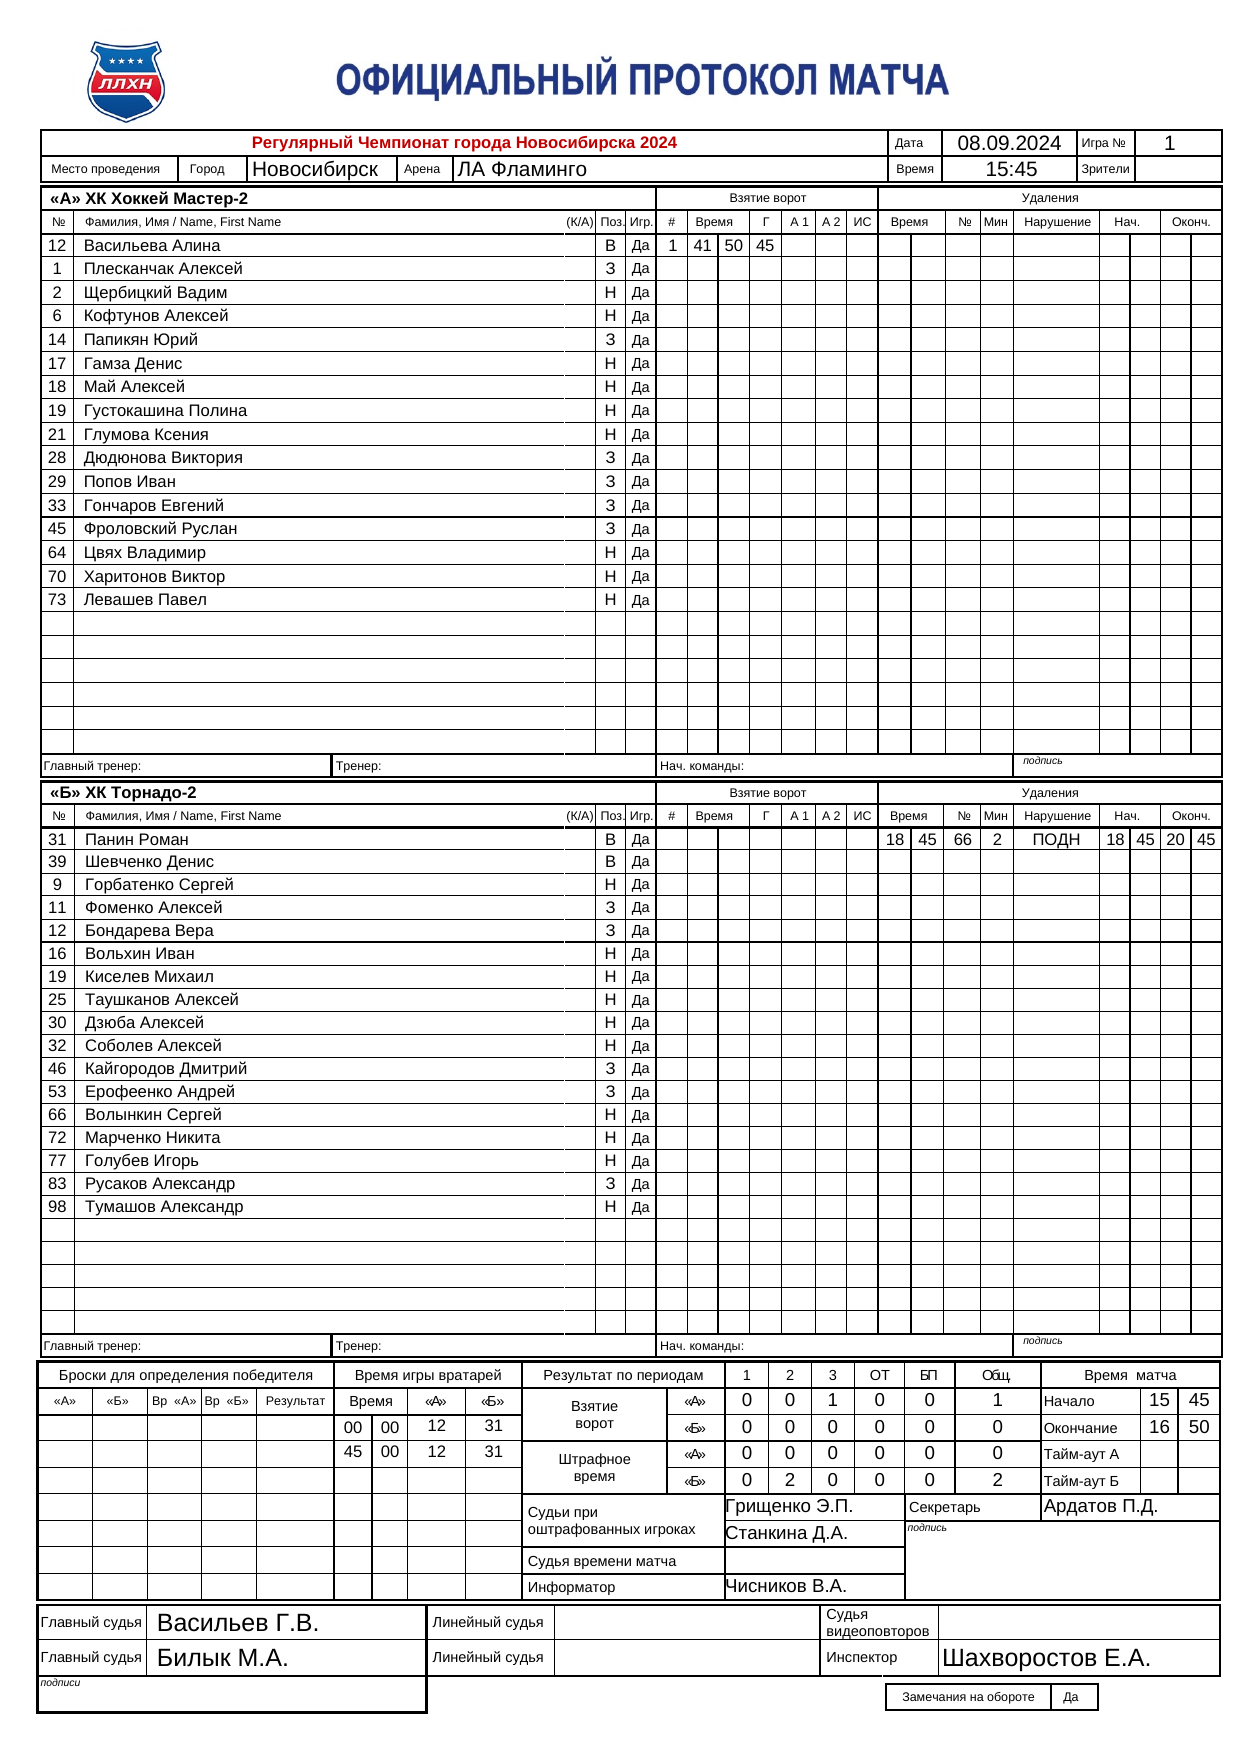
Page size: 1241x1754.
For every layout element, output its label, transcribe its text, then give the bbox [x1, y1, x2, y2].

table_cell Н [596, 352, 625, 374]
table_cell [782, 1311, 815, 1333]
table_cell [1192, 376, 1221, 398]
table_cell [912, 1058, 943, 1079]
table_cell Тайм-аут А [1042, 1441, 1140, 1467]
table_cell [816, 235, 846, 256]
table_cell [847, 376, 877, 398]
table_cell [1192, 1104, 1221, 1126]
table_cell [626, 730, 655, 753]
table_cell [1014, 565, 1099, 587]
table_cell [719, 423, 749, 445]
table_cell [912, 1288, 943, 1310]
table_cell [565, 1127, 595, 1149]
table_cell [719, 305, 749, 327]
table_cell [373, 1468, 407, 1493]
table_cell [879, 399, 910, 422]
table_cell [42, 1242, 74, 1264]
table_cell [626, 1242, 655, 1264]
table_cell ЛА Фламинго [454, 157, 887, 181]
table_cell [816, 257, 846, 280]
table_cell Панин Роман [75, 829, 564, 849]
table_cell [1192, 1081, 1221, 1103]
table_cell 00 [335, 1416, 371, 1440]
table_cell 0 [726, 1415, 768, 1440]
table_cell 0 [855, 1442, 904, 1467]
table_cell Да [626, 966, 655, 987]
table_cell [750, 470, 781, 493]
table_cell [879, 281, 910, 303]
table_cell [1192, 1127, 1221, 1149]
table_cell [912, 896, 943, 918]
table_cell [1192, 612, 1221, 634]
table_cell [750, 636, 781, 658]
table_cell [912, 352, 945, 374]
table_cell [1100, 1265, 1129, 1287]
table_cell [1100, 1012, 1129, 1033]
table_cell [74, 730, 564, 753]
table_cell [1131, 235, 1160, 256]
table_cell [719, 1104, 749, 1126]
table_cell 66 [944, 829, 980, 849]
table_cell [750, 1058, 781, 1079]
table_cell Да [626, 470, 655, 493]
table_cell [1192, 1058, 1221, 1079]
table_cell [1131, 1104, 1160, 1126]
table_cell [1131, 636, 1160, 658]
table_cell [946, 305, 980, 327]
table_cell [657, 494, 687, 516]
table_cell [1131, 494, 1160, 516]
table_cell [1100, 1127, 1129, 1149]
table_cell [879, 1035, 910, 1057]
table_cell [1161, 257, 1190, 280]
table_cell [816, 850, 846, 872]
table_cell [1179, 1468, 1219, 1493]
table_cell Н [596, 399, 625, 422]
table_cell Русаков Александр [75, 1173, 564, 1195]
table_cell Ерофеенко Андрей [75, 1081, 564, 1103]
table_cell [847, 423, 877, 445]
table_cell Да [626, 423, 655, 445]
table_cell [912, 659, 945, 682]
table_cell 30 [42, 1012, 74, 1033]
table_cell [688, 541, 717, 564]
table_cell [719, 1058, 749, 1079]
table_header Да [1052, 1685, 1097, 1709]
table_cell [879, 920, 910, 941]
table_cell [688, 1219, 717, 1241]
table_cell [466, 1494, 521, 1520]
picture [5, 28, 1179, 129]
table_cell [750, 281, 781, 303]
table_cell [782, 943, 815, 964]
table_cell [257, 1494, 333, 1520]
table_cell [816, 565, 846, 587]
table_cell [944, 1150, 980, 1172]
table_cell [596, 707, 625, 729]
table_header Взятие ворот [657, 188, 877, 209]
table_cell [981, 1196, 1013, 1218]
table_cell [782, 920, 815, 941]
table_cell 19 [42, 399, 73, 422]
table_cell А 1 [782, 211, 815, 233]
table_cell 29 [42, 470, 73, 493]
table_cell [1100, 541, 1129, 564]
table_cell [1161, 423, 1190, 445]
table_cell [750, 1081, 781, 1103]
table_cell 0 [905, 1389, 954, 1413]
table_cell [782, 1173, 815, 1195]
table_cell Поз. [596, 805, 625, 826]
table_cell 45 [750, 235, 781, 256]
table_cell [466, 1547, 521, 1573]
table_cell [1100, 1173, 1129, 1195]
table_cell [719, 896, 749, 918]
table_cell [946, 659, 980, 682]
table_cell ИС [847, 211, 877, 233]
table_cell [1014, 966, 1099, 987]
table_cell [1192, 470, 1221, 493]
table_cell [657, 1265, 687, 1287]
table_cell 0 [905, 1415, 954, 1440]
table_cell Да [626, 305, 655, 327]
table_cell Да [626, 376, 655, 398]
table_cell [688, 1311, 717, 1333]
table_cell 31 [42, 829, 74, 849]
table_cell [719, 328, 749, 351]
table_cell 25 [42, 989, 74, 1011]
table_cell [688, 612, 717, 634]
table_cell [1100, 612, 1129, 634]
table_cell [688, 305, 717, 327]
table_cell [688, 281, 717, 303]
table_cell [750, 1288, 781, 1310]
table_cell З [596, 1081, 625, 1103]
table_cell [912, 966, 943, 987]
table_cell [816, 518, 846, 540]
table_cell [565, 1012, 595, 1033]
table_cell [93, 1574, 147, 1599]
table_cell [657, 612, 687, 634]
table_cell [1131, 399, 1160, 422]
table_cell [1100, 257, 1129, 280]
table_cell [1100, 565, 1129, 587]
table_cell Мин [981, 211, 1013, 233]
table_cell 1 [956, 1389, 1040, 1413]
table_cell [879, 896, 910, 918]
table_cell [944, 1265, 980, 1287]
table_cell [657, 966, 687, 987]
table_cell [816, 1265, 846, 1287]
table_cell [879, 659, 910, 682]
table_cell [202, 1441, 256, 1467]
table_cell [565, 541, 595, 564]
table_cell [1192, 1150, 1221, 1172]
table_cell [1131, 730, 1160, 753]
table_cell [750, 850, 781, 872]
table_cell [719, 376, 749, 398]
table_cell [657, 1219, 687, 1241]
table_cell [750, 1265, 781, 1287]
table_cell [1192, 328, 1221, 351]
table_cell [1192, 305, 1221, 327]
table_cell [688, 874, 717, 895]
table_cell [726, 1548, 904, 1573]
table_cell [1014, 399, 1099, 422]
table_cell [750, 612, 781, 634]
table_cell [596, 1265, 625, 1287]
table_cell [782, 1150, 815, 1172]
table_cell [847, 588, 877, 611]
table_cell [1131, 446, 1160, 469]
table_header Результат по периодам [523, 1363, 724, 1387]
table_cell [1192, 1196, 1221, 1218]
table_cell [1161, 612, 1190, 634]
table_cell [565, 470, 595, 493]
table_cell [719, 565, 749, 587]
table_cell Да [626, 352, 655, 374]
table_cell [981, 1288, 1013, 1310]
table_cell [719, 470, 749, 493]
table_cell [1192, 446, 1221, 469]
table_cell [981, 1127, 1013, 1149]
table_cell [657, 1150, 687, 1172]
table_cell [42, 683, 73, 706]
table_cell [981, 494, 1013, 516]
table_cell [879, 423, 910, 445]
table_header Дата [889, 131, 941, 155]
table_cell Линейный судья [428, 1640, 554, 1675]
table_cell [944, 1035, 980, 1057]
table_cell Н [596, 1104, 625, 1126]
table_cell [847, 1173, 877, 1195]
table_cell [657, 659, 687, 682]
table_cell [750, 1012, 781, 1033]
table_cell Ардатов П.Д. [1042, 1495, 1219, 1520]
table_cell Тумашов Александр [75, 1196, 564, 1218]
table_cell [688, 399, 717, 422]
table_cell [565, 850, 595, 872]
table_cell [202, 1521, 256, 1546]
table_cell З [596, 470, 625, 493]
table_cell [750, 565, 781, 587]
table_cell [816, 1173, 846, 1195]
table_cell [688, 376, 717, 398]
table_cell [565, 896, 595, 918]
table_cell [981, 943, 1013, 964]
table_cell [981, 659, 1013, 682]
table_cell [1192, 989, 1221, 1011]
table_cell [782, 989, 815, 1011]
table_cell [1014, 446, 1099, 469]
table_cell Шахворостов Е.А. [939, 1640, 1219, 1675]
table_cell [1192, 683, 1221, 706]
table_cell [946, 235, 980, 256]
table_cell 0 [726, 1468, 768, 1493]
table_cell [1131, 1173, 1160, 1195]
table_cell Густокашина Полина [74, 399, 564, 422]
table_cell «А» [668, 1389, 724, 1413]
table_cell Фоменко Алексей [75, 896, 564, 918]
table_cell [946, 588, 980, 611]
table_cell № [944, 805, 980, 826]
table_cell Левашев Павел [74, 588, 564, 611]
table_cell Таушканов Алексей [75, 989, 564, 1011]
table_cell [719, 850, 749, 872]
table_cell [719, 829, 749, 849]
table_cell [1100, 518, 1129, 540]
table_cell [466, 1574, 521, 1599]
table_cell [719, 966, 749, 987]
table_cell В [596, 850, 625, 872]
table_cell 12 [42, 235, 73, 256]
table_cell Главный судья [39, 1606, 146, 1639]
table_cell [1014, 352, 1099, 374]
table_cell [944, 1196, 980, 1218]
table_header Взятие ворот [657, 783, 877, 803]
table_cell [1141, 1441, 1177, 1467]
table_cell [565, 1150, 595, 1172]
table_cell [946, 612, 980, 634]
table_cell [1014, 1219, 1099, 1241]
table_cell [944, 1104, 980, 1126]
table_cell Чисников В.А. [726, 1575, 904, 1599]
table_cell Время [879, 211, 945, 233]
table_cell Да [626, 829, 655, 849]
table_cell [1161, 920, 1190, 941]
table_cell [657, 707, 687, 729]
table_cell Главный судья [39, 1640, 146, 1675]
table_cell [1161, 235, 1190, 256]
table_cell [981, 1035, 1013, 1057]
table_cell [1014, 518, 1099, 540]
table_cell [1100, 1035, 1129, 1057]
table_cell 70 [42, 565, 73, 587]
table_header Броски для определения победителя [39, 1363, 333, 1387]
table_cell Фроловский Руслан [74, 518, 564, 540]
table_cell З [596, 494, 625, 516]
table_cell Киселев Михаил [75, 966, 564, 987]
table_cell [912, 1265, 943, 1287]
table_cell Начало [1042, 1389, 1140, 1413]
table_cell [944, 1058, 980, 1079]
table_cell [1161, 730, 1190, 753]
table_cell [816, 707, 846, 729]
table_cell Н [596, 1150, 625, 1172]
table_cell [1014, 659, 1099, 682]
table_cell Тренер: [333, 1335, 655, 1356]
table_cell [626, 659, 655, 682]
table_cell [42, 636, 73, 658]
table_cell [1192, 1265, 1221, 1287]
table_cell [39, 1574, 92, 1599]
table_cell [1192, 707, 1221, 729]
table_header «А» ХК Хоккей Мастер-2 [42, 188, 655, 209]
table_cell 45 [1192, 829, 1221, 849]
table_cell [565, 989, 595, 1011]
table_cell [879, 470, 910, 493]
table_cell [719, 1035, 749, 1057]
table_cell [816, 1219, 846, 1241]
table_cell [879, 328, 910, 351]
table_cell Папикян Юрий [74, 328, 564, 351]
table_cell [719, 1081, 749, 1103]
table_cell Май Алексей [74, 376, 564, 398]
table_cell [750, 541, 781, 564]
table_cell [1131, 1219, 1160, 1241]
table_cell [688, 896, 717, 918]
table_cell 46 [42, 1058, 74, 1079]
table_cell 45 [335, 1441, 371, 1467]
table_cell Цвях Владимир [74, 541, 564, 564]
table_cell [719, 588, 749, 611]
table_cell Васильева Алина [74, 235, 564, 256]
table_cell Кайгородов Дмитрий [75, 1058, 564, 1079]
table_cell [1161, 966, 1190, 987]
table_cell [912, 446, 945, 469]
table_cell [1192, 850, 1221, 872]
table_cell [565, 352, 595, 374]
table_cell Н [596, 281, 625, 303]
table_cell [879, 376, 910, 398]
table_cell [816, 896, 846, 918]
table_cell [93, 1441, 147, 1467]
table_cell [816, 612, 846, 634]
table_cell [912, 730, 945, 753]
table_cell [816, 1104, 846, 1126]
table_cell [847, 305, 877, 327]
table_cell Н [596, 541, 625, 564]
table_cell 33 [42, 494, 73, 516]
table_header 1 [1136, 131, 1221, 155]
table_cell З [596, 1058, 625, 1079]
table_cell [912, 943, 943, 964]
table_cell [981, 636, 1013, 658]
table_cell [565, 1196, 595, 1218]
table_cell [944, 1081, 980, 1103]
table_header БП [905, 1363, 954, 1387]
table_cell [946, 399, 980, 422]
table_cell Главный тренер: [42, 755, 330, 776]
table_cell [847, 707, 877, 729]
table_cell [879, 1127, 910, 1149]
table_cell [912, 541, 945, 564]
table_cell [946, 683, 980, 706]
table_cell [1131, 896, 1160, 918]
table_cell [816, 636, 846, 658]
table_cell Результат [257, 1389, 333, 1413]
table_cell 45 [912, 829, 943, 849]
table_cell 45 [1179, 1389, 1219, 1413]
table_cell [565, 1288, 595, 1310]
table_cell [1192, 1035, 1221, 1057]
table_cell [257, 1521, 333, 1546]
table_cell [657, 305, 687, 327]
table_cell [1192, 1219, 1221, 1241]
table_cell [847, 636, 877, 658]
table_cell Щербицкий Вадим [74, 281, 564, 303]
table_cell [981, 1311, 1013, 1333]
table_cell [847, 565, 877, 587]
table_header Время матча [1042, 1363, 1219, 1387]
table_cell 0 [855, 1389, 904, 1413]
table_cell Да [626, 1012, 655, 1033]
table_cell 83 [42, 1173, 74, 1195]
table_cell [981, 1242, 1013, 1264]
table_cell Игр. [626, 805, 655, 826]
table_cell [719, 707, 749, 729]
table_cell [981, 683, 1013, 706]
table_cell [1100, 423, 1129, 445]
table_cell [1192, 636, 1221, 658]
table_cell [596, 683, 625, 706]
table_cell [847, 896, 877, 918]
table_cell [879, 494, 910, 516]
table_cell З [596, 518, 625, 540]
table_cell [912, 1219, 943, 1241]
table_cell Гамза Денис [74, 352, 564, 374]
table_cell 1 [42, 257, 73, 280]
table_cell [912, 565, 945, 587]
table_cell Поз. [596, 211, 625, 233]
table_cell [719, 257, 749, 280]
table_cell [1161, 1219, 1190, 1241]
table_cell [1014, 1196, 1099, 1218]
table_cell [688, 1035, 717, 1057]
table_cell Оконч. [1161, 805, 1221, 826]
table_cell [148, 1441, 201, 1467]
table_cell [981, 399, 1013, 422]
table_header Игра № [1078, 131, 1134, 155]
table_cell [1014, 1242, 1099, 1264]
table_cell 1 [812, 1389, 854, 1413]
table_cell [565, 1104, 595, 1126]
table_cell А 2 [816, 211, 846, 233]
table_cell [816, 1311, 846, 1333]
table_cell [1192, 423, 1221, 445]
table_cell [750, 966, 781, 987]
table_cell [1100, 399, 1129, 422]
table_cell [946, 376, 980, 398]
table_cell [408, 1574, 465, 1599]
table_cell [816, 1081, 846, 1103]
table_cell [688, 257, 717, 280]
table_cell [981, 989, 1013, 1011]
table_cell [719, 659, 749, 682]
table_cell [912, 612, 945, 634]
table_cell Шевченко Денис [75, 850, 564, 872]
table_cell [1014, 1127, 1099, 1149]
table_cell [657, 1173, 687, 1195]
table_cell [1100, 966, 1129, 987]
table_cell Да [626, 399, 655, 422]
table_cell [912, 494, 945, 516]
table_cell [596, 659, 625, 682]
table_cell [719, 1150, 749, 1172]
table_cell [565, 1058, 595, 1079]
table_cell [912, 683, 945, 706]
table_cell [981, 896, 1013, 918]
table_cell [148, 1494, 201, 1520]
table_cell [657, 1288, 687, 1310]
table_cell [1161, 1035, 1190, 1057]
table_cell [1014, 683, 1099, 706]
table_cell 0 [855, 1468, 904, 1493]
table_cell Да [626, 1150, 655, 1172]
table_cell [750, 1127, 781, 1149]
table_cell 39 [42, 850, 74, 872]
table_cell [1014, 305, 1099, 327]
table_cell [42, 1265, 74, 1287]
table_cell [42, 730, 73, 753]
table_cell [1192, 518, 1221, 540]
table_cell [657, 518, 687, 540]
table_cell [1014, 1012, 1099, 1033]
table_cell Г [750, 211, 781, 233]
table_cell [688, 966, 717, 987]
table_cell [847, 470, 877, 493]
table_cell [596, 636, 625, 658]
table_cell [847, 1311, 877, 1333]
table_cell Судья времени матча [523, 1548, 724, 1573]
table_cell 18 [1100, 829, 1129, 849]
table_cell [1161, 518, 1190, 540]
table_cell [688, 1150, 717, 1172]
table_cell [847, 518, 877, 540]
table_cell [688, 1196, 717, 1218]
table_cell [847, 829, 877, 849]
table_cell 50 [719, 235, 749, 256]
table_cell [782, 1012, 815, 1033]
table_cell [879, 1058, 910, 1079]
table_cell подписи [39, 1677, 425, 1711]
table_cell [719, 399, 749, 422]
table_cell [657, 1081, 687, 1103]
table_cell [912, 470, 945, 493]
table_cell [1131, 1012, 1160, 1033]
table_cell [1192, 281, 1221, 303]
table_cell [879, 1104, 910, 1126]
table_cell [879, 707, 910, 729]
table_cell [657, 352, 687, 374]
table_cell 00 [373, 1416, 407, 1440]
table_cell [879, 989, 910, 1011]
table_cell [879, 1265, 910, 1287]
table_cell 16 [42, 943, 74, 964]
table_cell [946, 636, 980, 658]
table_cell Инспектор [821, 1640, 938, 1675]
table_cell Нач. [1100, 805, 1160, 826]
table_cell [1100, 989, 1129, 1011]
table_cell [202, 1468, 256, 1493]
table_cell [466, 1521, 521, 1546]
table_cell «Б» [93, 1389, 147, 1413]
table_cell [657, 1035, 687, 1057]
table_cell [565, 328, 595, 351]
table_cell 0 [769, 1442, 811, 1467]
table_cell [1161, 1242, 1190, 1264]
table_cell [782, 659, 815, 682]
table_cell 16 [1141, 1415, 1177, 1440]
table_cell [847, 1058, 877, 1079]
table_cell [1131, 943, 1160, 964]
table_cell [782, 494, 815, 516]
table_cell Взятие ворот [523, 1389, 666, 1440]
table_cell [657, 1242, 687, 1264]
table_cell [626, 707, 655, 729]
table_cell Да [626, 1081, 655, 1103]
table_cell Н [596, 376, 625, 398]
table_cell [944, 874, 980, 895]
table_cell [373, 1547, 407, 1573]
table_cell [1131, 612, 1160, 634]
table_cell [688, 1288, 717, 1310]
table_cell [1161, 943, 1190, 964]
table_cell [148, 1416, 201, 1440]
table_cell [981, 518, 1013, 540]
table_cell [1161, 399, 1190, 422]
table_cell [1100, 305, 1129, 327]
table_cell 12 [42, 920, 74, 941]
table_cell [75, 1311, 564, 1333]
table_cell [1161, 305, 1190, 327]
table_cell [847, 730, 877, 753]
table_cell [847, 1012, 877, 1033]
table_cell [912, 1012, 943, 1033]
table_cell [39, 1494, 92, 1520]
table_cell [335, 1574, 371, 1599]
table_cell [816, 966, 846, 987]
table_cell [879, 1219, 910, 1241]
table_cell [148, 1521, 201, 1546]
table_cell (К/А) [565, 805, 595, 826]
table_cell [719, 943, 749, 964]
table_cell [657, 565, 687, 587]
table_cell [688, 920, 717, 941]
table_cell [782, 518, 815, 540]
table_cell [782, 328, 815, 351]
table_cell [879, 305, 910, 327]
table_cell [1192, 494, 1221, 516]
table_cell [750, 305, 781, 327]
table_cell [74, 683, 564, 706]
table_cell Васильев Г.В. [147, 1606, 425, 1639]
table_cell [1131, 588, 1160, 611]
table_cell [565, 235, 595, 256]
table_cell [750, 399, 781, 422]
table_cell [912, 588, 945, 611]
table_cell 1 [657, 235, 687, 256]
table_cell [719, 1196, 749, 1218]
table_cell [74, 707, 564, 729]
table_cell [912, 1081, 943, 1103]
table_cell [1100, 636, 1129, 658]
table_cell [1100, 850, 1129, 872]
table_cell [257, 1468, 333, 1493]
table_cell [596, 612, 625, 634]
table_cell 15 [1141, 1389, 1177, 1413]
table_cell Вр «Б» [202, 1389, 256, 1413]
table_cell [946, 257, 980, 280]
table_cell [981, 707, 1013, 729]
table_cell Дюдюнова Виктория [74, 446, 564, 469]
table_cell [148, 1468, 201, 1493]
table_cell 14 [42, 328, 73, 351]
table_cell Да [626, 1173, 655, 1195]
table_cell [879, 1081, 910, 1103]
table_cell [565, 1081, 595, 1103]
table_cell [879, 1242, 910, 1264]
table_cell [816, 376, 846, 398]
table_cell Да [626, 518, 655, 540]
table_cell [1161, 352, 1190, 374]
table_cell [688, 1058, 717, 1079]
table_cell [944, 1242, 980, 1264]
table_cell Время [889, 157, 941, 181]
table_cell [408, 1547, 465, 1573]
table_cell Мин [981, 805, 1013, 826]
table_cell [1014, 612, 1099, 634]
table_cell [1100, 235, 1129, 256]
table_cell [626, 1219, 655, 1241]
table_cell [75, 1265, 564, 1287]
table_cell Соболев Алексей [75, 1035, 564, 1057]
table_cell [565, 829, 595, 849]
table_cell [688, 588, 717, 611]
table_cell Информатор [523, 1575, 724, 1599]
table_cell [912, 1196, 943, 1218]
table_cell [257, 1574, 333, 1599]
table_cell [1100, 1311, 1129, 1333]
table_cell [657, 1104, 687, 1126]
table_cell Н [596, 1012, 625, 1033]
table_cell 77 [42, 1150, 74, 1172]
table_cell [782, 541, 815, 564]
table_cell [1131, 376, 1160, 398]
table_cell [782, 376, 815, 398]
table_cell [879, 235, 910, 256]
table_cell [847, 494, 877, 516]
table_cell [946, 707, 980, 729]
table_cell 0 [956, 1442, 1040, 1467]
table_cell [626, 612, 655, 634]
table_cell [1161, 1127, 1190, 1149]
table_cell [912, 1127, 943, 1149]
table_cell [565, 966, 595, 987]
table_cell [912, 257, 945, 280]
table_cell # [657, 805, 687, 826]
table_cell А 1 [782, 805, 815, 826]
table_cell Фамилия, Имя / Name, First Name [74, 211, 565, 233]
table_header 2 [769, 1363, 811, 1387]
table_cell [847, 943, 877, 964]
table_cell Вр «А» [148, 1389, 201, 1413]
table_cell [657, 470, 687, 493]
table_cell [719, 1242, 749, 1264]
table_cell [1192, 1311, 1221, 1333]
table_cell [1131, 874, 1160, 895]
table_cell [565, 281, 595, 303]
table_cell [981, 588, 1013, 611]
table_cell [1014, 494, 1099, 516]
table_cell Н [596, 943, 625, 964]
table_cell [782, 1035, 815, 1057]
table_cell «А» [668, 1442, 724, 1467]
table_cell Н [596, 423, 625, 445]
table_cell [1179, 1441, 1219, 1467]
table_cell Г [750, 805, 781, 826]
table_cell [688, 352, 717, 374]
table_cell В [596, 235, 625, 256]
table_cell [1014, 257, 1099, 280]
table_cell [944, 1173, 980, 1195]
table_cell [657, 1196, 687, 1218]
table_cell Да [626, 565, 655, 587]
table_cell [981, 1012, 1013, 1033]
table_cell подпись [1014, 755, 1221, 776]
table_cell [1161, 541, 1190, 564]
table_cell [565, 1311, 595, 1333]
table_cell [1161, 1150, 1190, 1172]
table_cell [912, 281, 945, 303]
table_cell [1014, 281, 1099, 303]
table_cell [1161, 636, 1190, 658]
table_cell Плесканчак Алексей [74, 257, 564, 280]
table_cell [879, 541, 910, 564]
table_cell Н [596, 989, 625, 1011]
table_cell [1192, 399, 1221, 422]
table_cell [847, 281, 877, 303]
table_cell [879, 1012, 910, 1033]
table_cell [879, 565, 910, 587]
table_cell Фамилия, Имя / Name, First Name [75, 805, 565, 826]
table_cell [946, 281, 980, 303]
table_cell [1100, 920, 1129, 941]
table_cell 18 [42, 376, 73, 398]
table_cell [1131, 1127, 1160, 1149]
table_cell [1131, 1035, 1160, 1057]
table_cell [1131, 989, 1160, 1011]
table_cell [688, 423, 717, 445]
table_cell Нарушение [1014, 805, 1099, 826]
table_cell [879, 612, 910, 634]
table_cell [750, 683, 781, 706]
table_cell [719, 1265, 749, 1287]
table_cell Линейный судья [428, 1606, 554, 1639]
table_cell [688, 943, 717, 964]
table_cell [750, 1311, 781, 1333]
table_cell [1161, 1196, 1190, 1218]
table_cell [750, 989, 781, 1011]
table_cell [1100, 1288, 1129, 1310]
table_cell [719, 1127, 749, 1149]
table_cell [750, 352, 781, 374]
table_cell [1192, 966, 1221, 987]
table_cell [946, 494, 980, 516]
table_cell [847, 1288, 877, 1310]
table_cell [1192, 943, 1221, 964]
table_cell [1131, 281, 1160, 303]
table_cell [1161, 1288, 1190, 1310]
table_cell «Б » [466, 1389, 521, 1413]
table_cell [373, 1494, 407, 1520]
table_cell [847, 399, 877, 422]
table_cell [750, 920, 781, 941]
table_cell № [42, 805, 74, 826]
table_cell [688, 707, 717, 729]
table_cell [626, 1265, 655, 1287]
table_cell [1131, 920, 1160, 941]
table_cell [657, 399, 687, 422]
table_cell 15:45 [943, 157, 1076, 181]
table_cell [1014, 470, 1099, 493]
table_cell [782, 257, 815, 280]
table_cell [750, 1219, 781, 1241]
table_cell [750, 423, 781, 445]
table_cell [1161, 1173, 1190, 1195]
table_cell [944, 966, 980, 987]
table_cell [847, 989, 877, 1011]
table_cell [688, 829, 717, 849]
table_cell [565, 874, 595, 895]
table_cell [816, 920, 846, 941]
table_cell [1192, 1288, 1221, 1310]
table_cell [782, 352, 815, 374]
table_cell З [596, 896, 625, 918]
table_cell [912, 850, 943, 872]
table_cell [912, 1242, 943, 1264]
table_cell [879, 683, 910, 706]
table_cell [847, 612, 877, 634]
table_cell [657, 588, 687, 611]
table_cell [782, 1265, 815, 1287]
table_cell [816, 1288, 846, 1310]
table_cell [335, 1547, 371, 1573]
table_cell [1100, 1081, 1129, 1103]
table_cell [981, 920, 1013, 941]
table_cell [657, 281, 687, 303]
table_cell [912, 1104, 943, 1126]
table_cell 2 [956, 1468, 1040, 1493]
table_cell [946, 470, 980, 493]
table_cell [944, 1219, 980, 1241]
table_cell [657, 328, 687, 351]
table_cell [847, 446, 877, 469]
table_cell Горбатенко Сергей [75, 874, 564, 895]
table_header 1 [726, 1363, 768, 1387]
table_cell [946, 423, 980, 445]
table_cell [719, 1219, 749, 1241]
table_cell [782, 565, 815, 587]
table_cell [847, 1150, 877, 1172]
table_cell Арена [398, 157, 452, 181]
table_cell [688, 659, 717, 682]
table_cell [565, 423, 595, 445]
table_cell В [596, 829, 625, 849]
table_cell [1161, 1081, 1190, 1103]
table_cell З [596, 446, 625, 469]
table_cell [555, 1640, 819, 1675]
table_cell [782, 446, 815, 469]
table_cell [39, 1441, 92, 1467]
table_cell [847, 850, 877, 872]
table_cell [750, 328, 781, 351]
table_cell [782, 1127, 815, 1149]
table_cell [750, 1104, 781, 1126]
table_cell [782, 896, 815, 918]
table_cell [1131, 541, 1160, 564]
table_cell 66 [42, 1104, 74, 1126]
table_cell [981, 541, 1013, 564]
table_cell [847, 1035, 877, 1057]
table_cell [565, 565, 595, 587]
table_cell [565, 707, 595, 729]
table_cell [688, 850, 717, 872]
table_cell [879, 518, 910, 540]
table_cell [257, 1547, 333, 1573]
table_cell [1100, 470, 1129, 493]
table_cell [981, 874, 1013, 895]
table_cell [1161, 874, 1190, 895]
table_cell [816, 494, 846, 516]
table_cell [719, 1012, 749, 1033]
table_cell [944, 1311, 980, 1333]
table_cell [565, 1035, 595, 1057]
table_cell Н [596, 1127, 625, 1149]
table_cell [750, 874, 781, 895]
table_cell Да [626, 235, 655, 256]
table_cell [1014, 636, 1099, 658]
table_cell [719, 446, 749, 469]
table_cell [816, 874, 846, 895]
table_cell ИС [847, 805, 877, 826]
table_cell 28 [42, 446, 73, 469]
table_cell [750, 494, 781, 516]
table_cell [1131, 659, 1160, 682]
table_cell [1192, 874, 1221, 895]
table_cell [847, 1104, 877, 1126]
table_cell Секретарь [906, 1495, 1040, 1520]
table_header 08.09.2024 [943, 131, 1076, 155]
table_cell [879, 588, 910, 611]
table_cell [816, 470, 846, 493]
table_cell [1099, 1682, 1220, 1711]
table_cell [719, 494, 749, 516]
table_cell Да [626, 1035, 655, 1057]
table_cell Да [626, 920, 655, 941]
table_cell 0 [812, 1442, 854, 1467]
table_cell [1014, 707, 1099, 729]
table_cell [1100, 1058, 1129, 1079]
table_cell 00 [373, 1441, 407, 1467]
table_cell [944, 1012, 980, 1033]
table_cell [912, 874, 943, 895]
table_cell [912, 518, 945, 540]
table_cell 45 [1131, 829, 1160, 849]
table_cell [816, 730, 846, 753]
table_cell [847, 235, 877, 256]
table_cell [657, 920, 687, 941]
table_cell [657, 829, 687, 849]
table_cell [847, 874, 877, 895]
table_cell [1014, 1288, 1099, 1310]
table_cell [782, 707, 815, 729]
table_cell [626, 683, 655, 706]
table_cell [1161, 328, 1190, 351]
table_header Регулярный Чемпионат города Новосибирска 2024 [42, 131, 887, 155]
table_cell [626, 1311, 655, 1333]
table_cell [688, 470, 717, 493]
table_cell [981, 1104, 1013, 1126]
table_cell [847, 683, 877, 706]
table_cell [373, 1574, 407, 1599]
table_cell [1100, 1219, 1129, 1241]
table_cell [1161, 281, 1190, 303]
table_header Удаления [879, 783, 1221, 803]
table_cell [1131, 328, 1160, 351]
table_cell [335, 1468, 371, 1493]
table_cell Н [596, 588, 625, 611]
table_cell [1100, 1242, 1129, 1264]
table_cell [202, 1416, 256, 1440]
table_cell 2 [769, 1468, 811, 1493]
table_cell 19 [42, 966, 74, 987]
table_cell [946, 541, 980, 564]
table_cell Да [626, 1127, 655, 1149]
table_cell [657, 423, 687, 445]
table_cell 2 [42, 281, 73, 303]
table_cell [750, 659, 781, 682]
table_cell [750, 257, 781, 280]
table_cell Да [626, 446, 655, 469]
table_cell З [596, 1173, 625, 1195]
table_cell [981, 305, 1013, 327]
table_cell [946, 730, 980, 753]
table_cell [719, 1311, 749, 1333]
table_cell [565, 376, 595, 398]
table_cell [1014, 1035, 1099, 1057]
table_cell Н [596, 1035, 625, 1057]
table_cell Главный тренер: [42, 1335, 330, 1356]
table_cell [981, 352, 1013, 374]
table_cell [816, 829, 846, 849]
table_cell [816, 1058, 846, 1079]
table_cell Да [626, 1104, 655, 1126]
table_cell [408, 1521, 465, 1546]
table_cell [847, 966, 877, 987]
table_cell [1014, 1265, 1099, 1287]
table_cell [782, 874, 815, 895]
table_cell [750, 943, 781, 964]
table_cell [688, 1104, 717, 1126]
table_cell [93, 1547, 147, 1573]
table_cell Да [626, 850, 655, 872]
table_cell [719, 352, 749, 374]
table_cell [782, 235, 815, 256]
table_cell [688, 1012, 717, 1033]
table_cell [42, 1288, 74, 1310]
table_cell [912, 989, 943, 1011]
table_cell [1131, 1150, 1160, 1172]
table_cell [688, 989, 717, 1011]
table_cell 9 [42, 874, 74, 895]
table_cell [782, 1196, 815, 1218]
table_cell [565, 612, 595, 634]
table_cell [1192, 541, 1221, 564]
table_cell Тайм-аут Б [1042, 1468, 1140, 1493]
table_cell [782, 683, 815, 706]
table_cell Оконч. [1161, 211, 1221, 233]
table_cell [1100, 683, 1129, 706]
table_cell [981, 1173, 1013, 1195]
table_cell [657, 1311, 687, 1333]
table_cell [939, 1606, 1219, 1639]
table_cell [555, 1606, 819, 1639]
table_cell 50 [1179, 1415, 1219, 1440]
table_cell [565, 257, 595, 280]
table_cell [981, 966, 1013, 987]
table_cell Н [596, 966, 625, 987]
table_cell [719, 730, 749, 753]
table_cell Глумова Ксения [74, 423, 564, 445]
table_cell [816, 1127, 846, 1149]
table_cell [39, 1416, 92, 1440]
table_cell [816, 328, 846, 351]
table_cell [688, 494, 717, 516]
table_cell 20 [1161, 829, 1190, 849]
table_cell подпись [1014, 1335, 1221, 1356]
table_cell [719, 1173, 749, 1195]
table_cell Да [626, 1196, 655, 1218]
table_cell Да [626, 1058, 655, 1079]
table_cell [1161, 1012, 1190, 1033]
table_cell [816, 588, 846, 611]
table_cell [944, 943, 980, 964]
table_cell [1014, 328, 1099, 351]
table_cell [782, 1058, 815, 1079]
table_cell [1161, 446, 1190, 469]
table_cell [75, 1288, 564, 1310]
table_cell [1131, 257, 1160, 280]
table_cell [816, 281, 846, 303]
table_cell [1014, 874, 1099, 895]
table_cell [1161, 565, 1190, 587]
table_cell Да [626, 896, 655, 918]
table_cell [944, 896, 980, 918]
table_cell [816, 541, 846, 564]
table_cell Марченко Никита [75, 1127, 564, 1149]
table_cell [879, 850, 910, 872]
table_cell [1131, 1265, 1160, 1287]
table_cell [782, 730, 815, 753]
table_cell [1100, 1150, 1129, 1172]
table_cell [847, 541, 877, 564]
table_cell [1100, 707, 1129, 729]
table_cell Кофтунов Алексей [74, 305, 564, 327]
table_cell [1100, 896, 1129, 918]
table_cell «А» [408, 1389, 465, 1413]
table_cell [981, 730, 1013, 753]
table_cell [1100, 1104, 1129, 1126]
table_cell [42, 1311, 74, 1333]
table_cell [1014, 1311, 1099, 1333]
table_cell [565, 943, 595, 964]
table_cell 0 [905, 1442, 954, 1467]
table_cell 0 [769, 1389, 811, 1413]
table_cell [719, 281, 749, 303]
table_cell [565, 1219, 595, 1241]
table_cell [1161, 376, 1190, 398]
table_cell 2 [981, 829, 1013, 849]
table_cell [1131, 352, 1160, 374]
table_cell [565, 683, 595, 706]
table_cell Город [179, 157, 246, 181]
table_cell [1161, 850, 1190, 872]
table_cell [816, 352, 846, 374]
table_cell [39, 1468, 92, 1493]
table_cell [847, 1242, 877, 1264]
table_cell [750, 1150, 781, 1172]
table_cell [657, 376, 687, 398]
table_cell [981, 281, 1013, 303]
table_cell [1131, 565, 1160, 587]
table_cell [1100, 943, 1129, 964]
table_cell [657, 541, 687, 564]
table_cell [1161, 1265, 1190, 1287]
table_cell Да [626, 588, 655, 611]
table_cell Гончаров Евгений [74, 494, 564, 516]
table_cell [1014, 896, 1099, 918]
table_cell [596, 1242, 625, 1264]
table_cell [981, 1219, 1013, 1241]
table_cell # [657, 211, 687, 233]
table_cell [944, 989, 980, 1011]
table_cell [1014, 235, 1099, 256]
table_cell 32 [42, 1035, 74, 1057]
table_cell Время [688, 805, 749, 826]
table_cell [657, 446, 687, 469]
table_cell [657, 730, 687, 753]
table_cell Нач. [1100, 211, 1160, 233]
table_cell [1161, 1104, 1190, 1126]
table_cell Да [626, 989, 655, 1011]
table_cell [847, 352, 877, 374]
table_cell [1192, 235, 1221, 256]
table_cell [1131, 1196, 1160, 1218]
table_cell [148, 1574, 201, 1599]
table_cell [1192, 730, 1221, 753]
table_cell [565, 494, 595, 516]
table_cell [1192, 659, 1221, 682]
table_cell [1100, 328, 1129, 351]
table_cell Голубев Игорь [75, 1150, 564, 1172]
table_cell [981, 565, 1013, 587]
table_header «Б» ХК Торнадо-2 [42, 783, 655, 803]
table_cell [657, 1058, 687, 1079]
table_cell [565, 305, 595, 327]
table_cell Штрафное время [523, 1442, 666, 1493]
table_cell [750, 1173, 781, 1195]
table_cell Билык М.А. [147, 1640, 425, 1675]
table_cell Нарушение [1014, 211, 1099, 233]
table_cell [1192, 1173, 1221, 1195]
table_cell [782, 423, 815, 445]
table_cell [565, 730, 595, 753]
table_cell [74, 659, 564, 682]
table_cell [816, 1150, 846, 1172]
table_cell [688, 1173, 717, 1195]
table_cell [847, 659, 877, 682]
table_cell [1131, 423, 1160, 445]
table_cell [912, 1311, 943, 1333]
table_cell [879, 1311, 910, 1333]
table_cell [257, 1416, 333, 1440]
table_cell Волынкин Сергей [75, 1104, 564, 1126]
table_cell [39, 1547, 92, 1573]
table_cell [688, 1265, 717, 1287]
table_cell [688, 1127, 717, 1149]
table_cell [202, 1574, 256, 1599]
table_cell 12 [408, 1416, 465, 1440]
table_cell [782, 1288, 815, 1310]
table_cell [1131, 470, 1160, 493]
table_cell [1131, 966, 1160, 987]
table_cell З [596, 257, 625, 280]
table_cell [596, 1311, 625, 1333]
table_cell [657, 257, 687, 280]
table_cell [879, 636, 910, 658]
table_cell [1131, 1081, 1160, 1103]
table_cell [688, 518, 717, 540]
table_cell [782, 399, 815, 422]
table_cell [981, 470, 1013, 493]
table_cell [39, 1521, 92, 1546]
table_cell № [946, 211, 980, 233]
table_cell [688, 636, 717, 658]
table_cell Да [626, 943, 655, 964]
table_cell [981, 1150, 1013, 1172]
table_cell [148, 1547, 201, 1573]
table_cell [565, 1173, 595, 1195]
table_cell 64 [42, 541, 73, 564]
table_cell [750, 518, 781, 540]
table_cell [1161, 896, 1190, 918]
table_cell Новосибирск [248, 157, 396, 181]
table_cell [42, 707, 73, 729]
table_cell [912, 328, 945, 351]
table_cell Станкина Д.А. [726, 1521, 904, 1546]
table_cell [946, 328, 980, 351]
table_cell [816, 305, 846, 327]
table_cell [944, 920, 980, 941]
table_cell [816, 1035, 846, 1057]
table_cell [1100, 494, 1129, 516]
table_cell [912, 636, 945, 658]
table_cell [335, 1521, 371, 1546]
table_cell [719, 874, 749, 895]
table_cell [816, 943, 846, 964]
table_cell [93, 1494, 147, 1520]
table_cell № [42, 211, 73, 233]
table_cell Да [626, 874, 655, 895]
table_cell 53 [42, 1081, 74, 1103]
table_cell 31 [466, 1441, 521, 1467]
table_cell 0 [812, 1415, 854, 1440]
table_cell [1131, 1311, 1160, 1333]
table_cell [657, 896, 687, 918]
table_cell Харитонов Виктор [74, 565, 564, 587]
table_cell 0 [905, 1468, 954, 1493]
table_cell Н [596, 305, 625, 327]
table_cell 0 [726, 1442, 768, 1467]
table_header Общ. [956, 1363, 1040, 1387]
table_cell [1014, 850, 1099, 872]
table_header Замечания на обороте [887, 1685, 1050, 1709]
table_cell [1100, 730, 1129, 753]
table_cell [981, 1265, 1013, 1287]
table_header ОТ [855, 1363, 904, 1387]
table_cell [946, 518, 980, 540]
table_cell Игр. [626, 211, 655, 233]
table_cell [981, 850, 1013, 872]
table_cell [565, 518, 595, 540]
table_cell [1014, 989, 1099, 1011]
table_cell [879, 943, 910, 964]
table_cell [596, 1219, 625, 1241]
table_cell «А» [39, 1389, 92, 1413]
table_cell [373, 1521, 407, 1546]
table_cell [688, 565, 717, 587]
table_cell [816, 659, 846, 682]
table_cell [1100, 446, 1129, 469]
table_cell [596, 1288, 625, 1310]
table_cell [912, 1173, 943, 1195]
table_cell [1131, 1288, 1160, 1310]
table_cell [1161, 494, 1190, 516]
table_cell [816, 1242, 846, 1264]
table_cell [946, 352, 980, 374]
table_cell [946, 565, 980, 587]
table_cell [719, 518, 749, 540]
table_cell [657, 1127, 687, 1149]
table_cell [782, 1219, 815, 1241]
table_cell [1136, 157, 1221, 181]
table_cell [42, 659, 73, 682]
table_cell [782, 470, 815, 493]
table_header Удаления [879, 188, 1221, 209]
table_cell Да [626, 328, 655, 351]
table_cell [847, 1081, 877, 1103]
table_cell 73 [42, 588, 73, 611]
table_cell 0 [956, 1415, 1040, 1440]
table_cell [1014, 588, 1099, 611]
table_cell [657, 989, 687, 1011]
table_cell [782, 305, 815, 327]
table_cell Грищенко Э.П. [726, 1495, 904, 1520]
table_cell [782, 1104, 815, 1126]
table_cell [816, 399, 846, 422]
table_cell [93, 1416, 147, 1440]
table_cell Да [626, 281, 655, 303]
table_cell [657, 874, 687, 895]
table_cell [626, 636, 655, 658]
table_cell [981, 257, 1013, 280]
table_cell [847, 1127, 877, 1149]
table_cell Дзюба Алексей [75, 1012, 564, 1033]
table_cell [981, 612, 1013, 634]
table_cell [596, 730, 625, 753]
table_cell [428, 1677, 882, 1711]
table_cell [981, 1058, 1013, 1079]
table_cell [816, 1196, 846, 1218]
table_cell [750, 730, 781, 753]
table_cell 21 [42, 423, 73, 445]
table_cell Окончание [1042, 1415, 1140, 1440]
table_cell Да [626, 541, 655, 564]
table_cell Н [596, 1196, 625, 1218]
table_cell [42, 1219, 74, 1241]
table_cell [1131, 305, 1160, 327]
table_cell [1100, 1196, 1129, 1218]
table_header Время игры вратарей [335, 1363, 521, 1387]
table_cell [1100, 352, 1129, 374]
table_cell [1131, 683, 1160, 706]
table_cell 12 [408, 1441, 465, 1467]
table_cell [879, 1288, 910, 1310]
table_cell [565, 920, 595, 941]
table_cell [1141, 1468, 1177, 1493]
table_cell [1161, 707, 1190, 729]
table_cell [74, 612, 564, 634]
table_cell [719, 1288, 749, 1310]
table_cell 0 [855, 1415, 904, 1440]
table_cell [1192, 565, 1221, 587]
table_cell [565, 659, 595, 682]
table_cell [1014, 730, 1099, 753]
table_cell ПОДН [1014, 829, 1099, 849]
table_cell Н [596, 565, 625, 587]
table_cell [782, 588, 815, 611]
table_cell [879, 874, 910, 895]
table_cell [688, 328, 717, 351]
table_cell 45 [42, 518, 73, 540]
table_cell 18 [879, 829, 910, 849]
table_cell [1192, 1012, 1221, 1033]
table_cell [565, 588, 595, 611]
table_cell Место проведения [42, 157, 177, 181]
table_cell [879, 257, 910, 280]
table_cell [782, 850, 815, 872]
table_cell [912, 376, 945, 398]
table_cell [1161, 1058, 1190, 1079]
table_cell [1131, 1058, 1160, 1079]
table_cell [879, 1173, 910, 1195]
table_cell [1014, 943, 1099, 964]
table_cell [944, 850, 980, 872]
table_cell [1192, 588, 1221, 611]
table_cell [565, 1265, 595, 1287]
table_cell 41 [688, 235, 717, 256]
table_cell [688, 1242, 717, 1264]
table_cell [981, 1081, 1013, 1103]
table_cell [565, 1242, 595, 1264]
table_cell [1161, 588, 1190, 611]
table_cell [657, 683, 687, 706]
table_cell [335, 1494, 371, 1520]
table_cell Время [879, 805, 943, 826]
table_cell [912, 305, 945, 327]
table_cell [1014, 376, 1099, 398]
table_cell [981, 235, 1013, 256]
table_cell [879, 446, 910, 469]
table_cell [75, 1219, 564, 1241]
table_cell 31 [466, 1416, 521, 1440]
table_cell [750, 707, 781, 729]
table_cell Нач. команды: [657, 755, 1012, 776]
table_cell [750, 588, 781, 611]
table_cell [74, 636, 564, 658]
table_cell Время [335, 1389, 407, 1413]
table_cell [75, 1242, 564, 1264]
table_cell [257, 1441, 333, 1467]
table_cell Судья видеоповторов [821, 1606, 938, 1639]
table_cell [1014, 1104, 1099, 1126]
table_cell 17 [42, 352, 73, 374]
table_cell [782, 829, 815, 849]
table_cell «Б» [668, 1415, 724, 1440]
table_cell Время [688, 211, 749, 233]
table_cell [816, 683, 846, 706]
table_cell [750, 376, 781, 398]
table_cell З [596, 920, 625, 941]
table_cell [1014, 1173, 1099, 1195]
table_cell (К/А) [565, 211, 595, 233]
table_cell 0 [726, 1389, 768, 1413]
table_cell Да [626, 494, 655, 516]
table_cell [626, 1288, 655, 1310]
table_cell «Б» [668, 1468, 724, 1493]
table_cell А 2 [816, 805, 846, 826]
table_cell 11 [42, 896, 74, 918]
table_cell [750, 1242, 781, 1264]
table_cell Бондарева Вера [75, 920, 564, 941]
table_cell Н [596, 874, 625, 895]
table_cell [879, 1196, 910, 1218]
table_cell [657, 636, 687, 658]
table_cell Тренер: [333, 755, 655, 776]
table_cell [202, 1547, 256, 1573]
table_cell 72 [42, 1127, 74, 1149]
table_cell [1100, 659, 1129, 682]
table_cell З [596, 328, 625, 351]
table_cell [879, 966, 910, 987]
table_cell [912, 1035, 943, 1057]
table_cell [565, 399, 595, 422]
table_cell [719, 612, 749, 634]
table_cell [750, 1196, 781, 1218]
table_cell [782, 1081, 815, 1103]
table_cell [816, 446, 846, 469]
table_cell [944, 1288, 980, 1310]
table_cell [1014, 1058, 1099, 1079]
table_cell [688, 446, 717, 469]
table_cell [1014, 1081, 1099, 1103]
table_cell подпись [906, 1522, 1219, 1599]
table_cell [816, 989, 846, 1011]
table_cell [719, 920, 749, 941]
table_cell [981, 423, 1013, 445]
table_cell Судьи при оштрафованных игроках [523, 1495, 724, 1546]
table_cell [1161, 659, 1190, 682]
table_cell [1014, 423, 1099, 445]
table_cell [847, 1265, 877, 1287]
table_cell [565, 446, 595, 469]
table_cell 98 [42, 1196, 74, 1218]
table_cell [912, 399, 945, 422]
table_cell [657, 850, 687, 872]
table_cell [1192, 1242, 1221, 1264]
table_cell [847, 1196, 877, 1218]
table_cell [750, 446, 781, 469]
table_cell [816, 1012, 846, 1033]
table_cell [1161, 470, 1190, 493]
table_cell [1192, 257, 1221, 280]
table_cell [912, 1150, 943, 1172]
table_cell [1014, 920, 1099, 941]
table_cell [1161, 1311, 1190, 1333]
table_cell [981, 376, 1013, 398]
table_cell [657, 943, 687, 964]
table_cell [847, 920, 877, 941]
table_cell [912, 235, 945, 256]
table_cell [1192, 896, 1221, 918]
table_cell [565, 636, 595, 658]
table_cell [816, 423, 846, 445]
table_cell [782, 636, 815, 658]
table_cell [1100, 376, 1129, 398]
table_cell [782, 281, 815, 303]
table_cell [782, 612, 815, 634]
table_cell [719, 636, 749, 658]
table_cell [466, 1468, 521, 1493]
table_cell [912, 920, 943, 941]
table_cell [879, 352, 910, 374]
table_cell [42, 612, 73, 634]
table_cell [879, 730, 910, 753]
table_cell [750, 1035, 781, 1057]
table_cell [981, 446, 1013, 469]
table_cell [1014, 541, 1099, 564]
table_cell [1014, 1150, 1099, 1172]
table_cell [688, 683, 717, 706]
table_cell Вольхин Иван [75, 943, 564, 964]
table_cell [719, 989, 749, 1011]
table_cell [847, 1219, 877, 1241]
table_cell [657, 1012, 687, 1033]
table_cell [981, 328, 1013, 351]
table_cell [93, 1521, 147, 1546]
table_cell [408, 1494, 465, 1520]
table_cell Попов Иван [74, 470, 564, 493]
table_cell 6 [42, 305, 73, 327]
table_cell [912, 423, 945, 445]
table_cell [946, 446, 980, 469]
table_cell 0 [812, 1468, 854, 1493]
table_cell Да [626, 257, 655, 280]
table_cell Зрители [1078, 157, 1134, 181]
table_cell [912, 707, 945, 729]
table_header 3 [812, 1363, 854, 1387]
table_cell Нач. команды: [657, 1335, 1012, 1356]
table_cell [1131, 518, 1160, 540]
table_cell [782, 966, 815, 987]
table_cell [944, 1127, 980, 1149]
table_cell [1161, 683, 1190, 706]
table_cell 0 [769, 1415, 811, 1440]
table_cell [1100, 874, 1129, 895]
table_cell [847, 328, 877, 351]
table_cell [1131, 1242, 1160, 1264]
table_cell [1131, 850, 1160, 872]
table_cell [688, 1081, 717, 1103]
table_cell [782, 1242, 815, 1264]
table_cell [93, 1468, 147, 1493]
table_cell [408, 1468, 465, 1493]
table_cell [1100, 588, 1129, 611]
table_cell [1192, 352, 1221, 374]
table_cell [1192, 920, 1221, 941]
table_cell [879, 1150, 910, 1172]
table_cell [750, 896, 781, 918]
table_cell [750, 829, 781, 849]
table_cell [883, 1677, 1220, 1681]
table_cell [719, 541, 749, 564]
table_cell [1100, 281, 1129, 303]
table_cell [1161, 989, 1190, 1011]
table_cell [688, 730, 717, 753]
table_cell [847, 257, 877, 280]
table_cell [719, 683, 749, 706]
table_cell [202, 1494, 256, 1520]
table_cell [1131, 707, 1160, 729]
